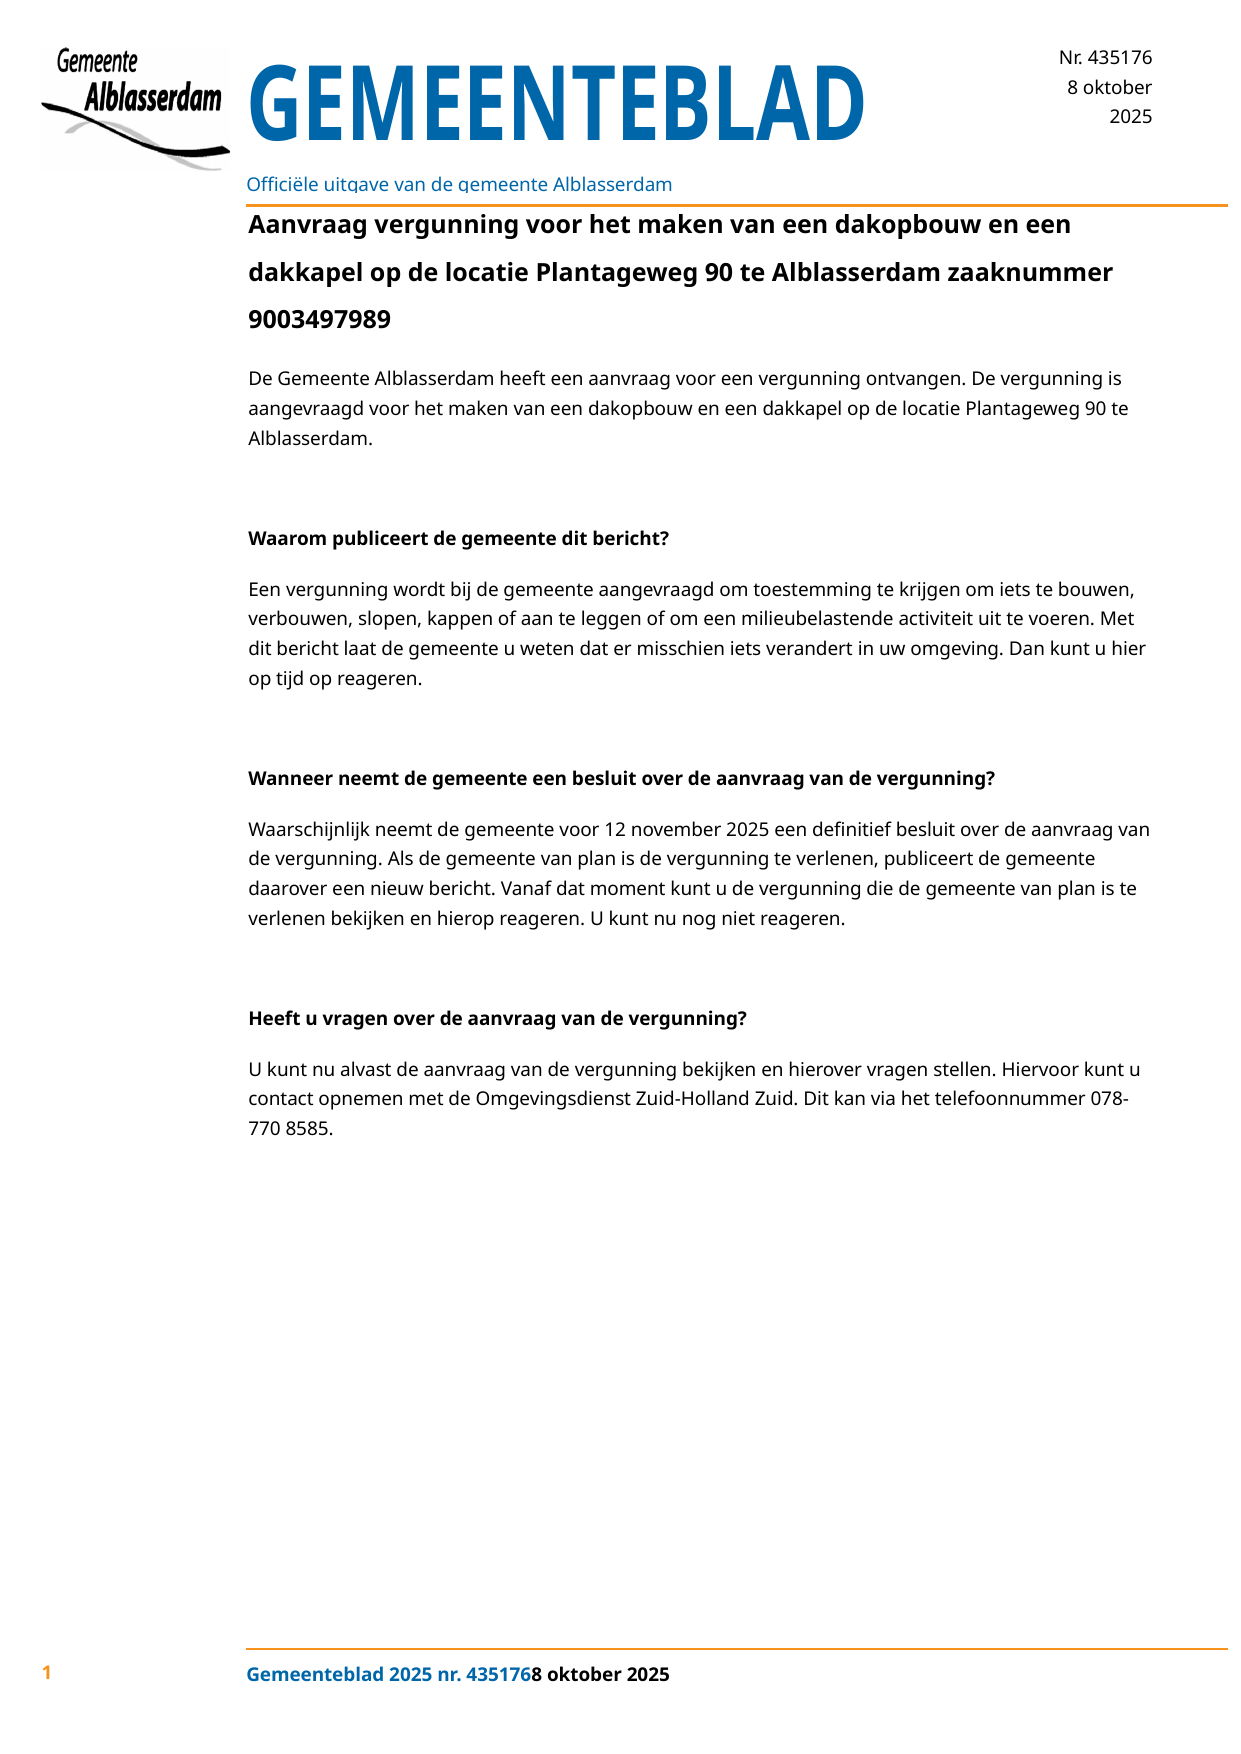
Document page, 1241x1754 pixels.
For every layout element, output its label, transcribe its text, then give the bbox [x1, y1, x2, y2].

text Een vergunning wordt bij de gemeente aangevraagd om toestemming te krijgen om iets te bouwen, verbouwen, slopen, kappen of aan te leggen of om een milieubelastende activiteit uit te voeren. Met dit bericht laat de gemeente u weten dat er misschien iets verandert in uw omgeving. Dan kunt u hier op tijd op reageren. [248, 576, 1152, 690]
text Waarom publiceert de gemeente dit bericht? [248, 526, 1152, 551]
text Aanvraag vergunning voor het maken van een dakopbouw en een dakkapel op de locatie Plantageweg 90 te Alblasserdam zaaknummer 9003497989 [248, 207, 1152, 336]
text Heeft u vragen over de aanvraag van de vergunning? [248, 1006, 1152, 1031]
text U kunt nu alvast de aanvraag van de vergunning bekijken en hierover vragen stellen. Hiervoor kunt u contact opnemen met de Omgevingsdienst Zuid-Holland Zuid. Dit kan via het telefoonnummer 078-770 8585. [248, 1056, 1152, 1141]
text De Gemeente Alblasserdam heeft een aanvraag voor een vergunning ontvangen. De vergunning is aangevraagd voor het maken van een dakopbouw en een dakkapel op de locatie Plantageweg 90 te Alblasserdam. [248, 366, 1152, 450]
text Waarschijnlijk neemt de gemeente voor 12 november 2025 een definitief besluit over de aanvraag van de vergunning. Als de gemeente van plan is de vergunning te verlenen, publiceert de gemeente daarover een nieuw bericht. Vanaf dat moment kunt u de vergunning die de gemeente van plan is te verlenen bekijken en hierop reageren. U kunt nu nog niet reageren. [248, 816, 1152, 930]
text Wanneer neemt de gemeente een besluit over de aanvraag van de vergunning? [248, 766, 1152, 791]
picture [41, 47, 231, 172]
